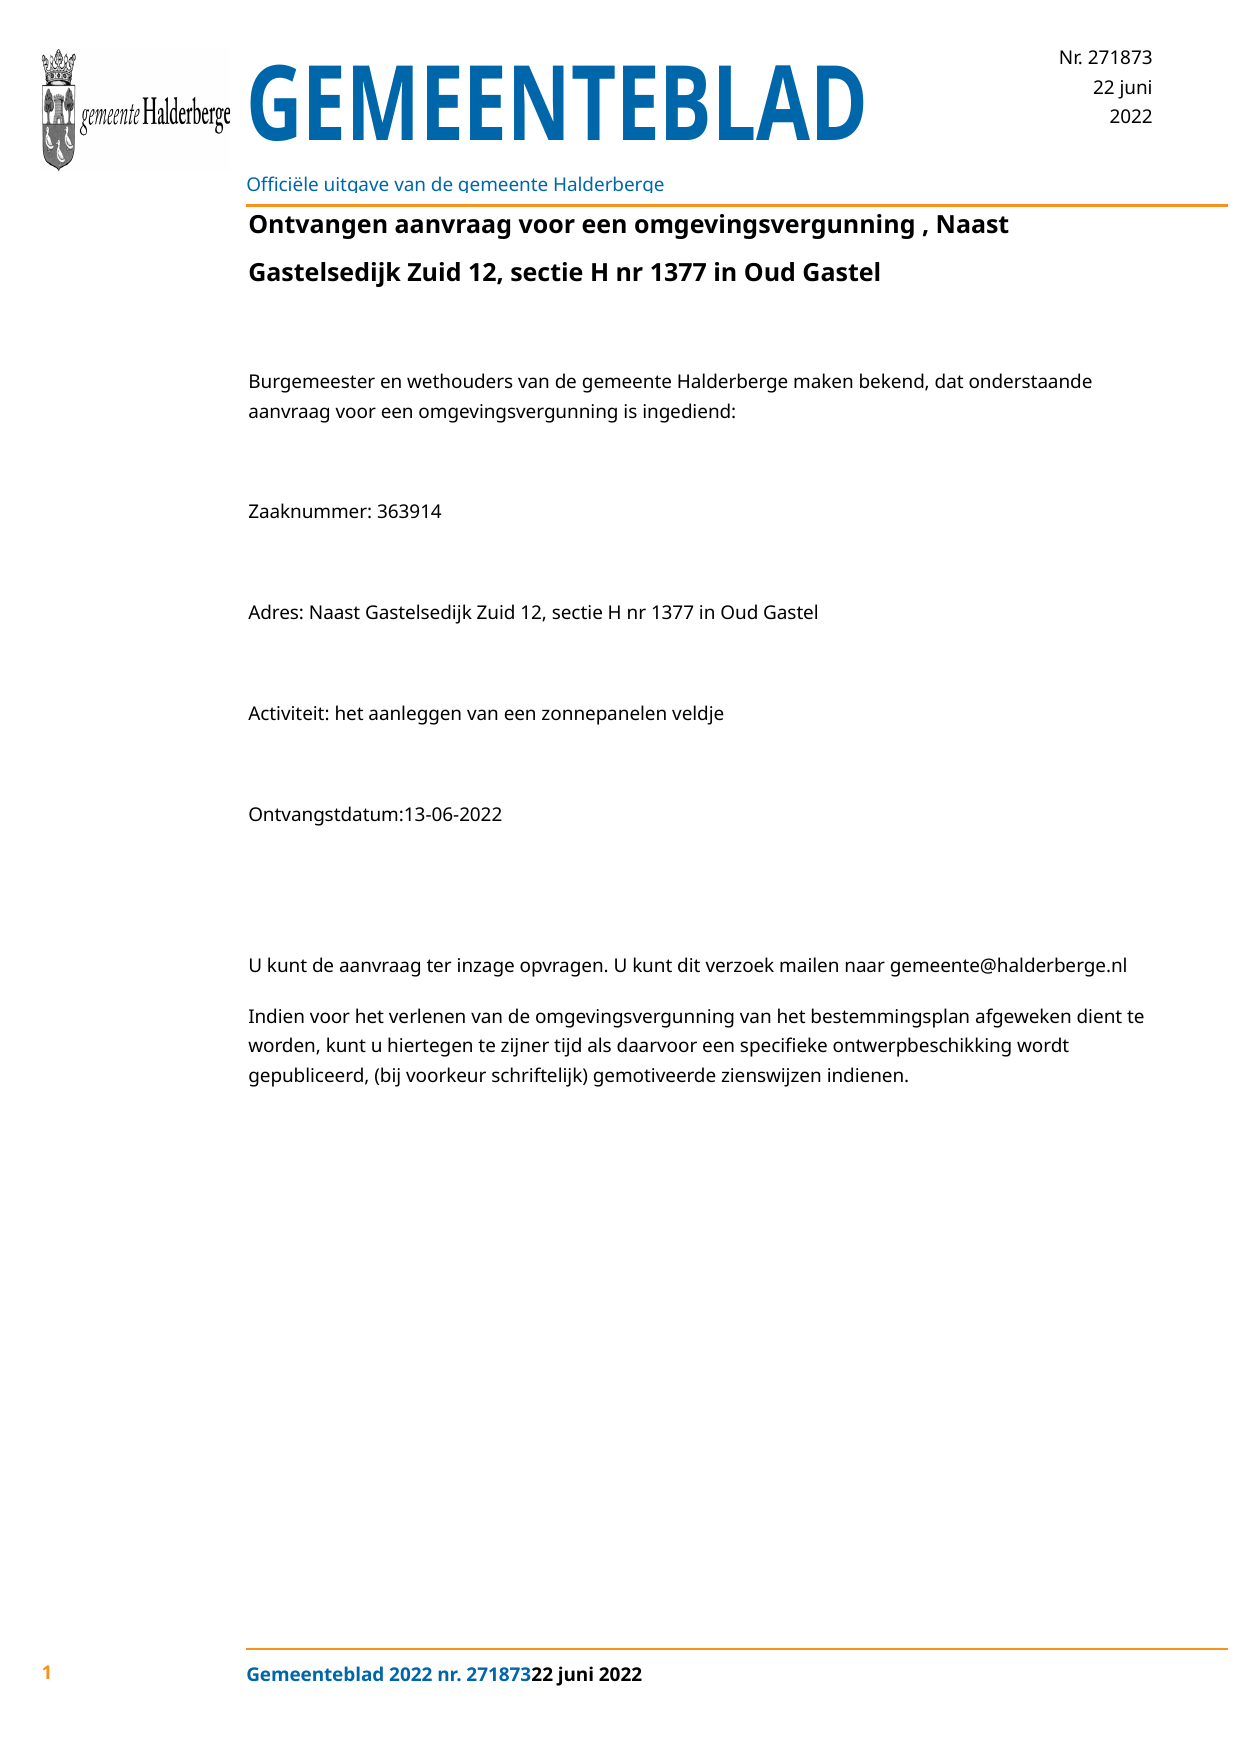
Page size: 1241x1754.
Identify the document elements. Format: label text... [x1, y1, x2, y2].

text Ontvangstdatum:13-06-2022 [248, 801, 1152, 827]
text Burgemeester en wethouders van de gemeente Halderberge maken bekend, dat onderstaande aanvraag voor een omgevingsvergunning is ingediend: [248, 368, 1152, 424]
text Adres: Naast Gastelsedijk Zuid 12, sectie H nr 1377 in Oud Gastel [248, 599, 1152, 625]
picture [41, 47, 231, 172]
text U kunt de aanvraag ter inzage opvragen. U kunt dit verzoek mailen naar gemeente@halderberge.nl [248, 952, 1152, 978]
text Zaaknummer: 363914 [248, 499, 1152, 524]
text Activiteit: het aanleggen van een zonnepanelen veldje [248, 700, 1152, 726]
text Indien voor het verlenen van de omgevingsvergunning van het bestemmingsplan afgeweken dient te worden, kunt u hiertegen te zijner tijd als daarvoor een specifieke ontwerpbeschikking wordt gepubliceerd, (bij voorkeur schriftelijk) gemotiveerde zienswijzen indienen. [248, 1003, 1152, 1088]
text Ontvangen aanvraag voor een omgevingsvergunning , Naast Gastelsedijk Zuid 12, sectie H nr 1377 in Oud Gastel [248, 207, 1152, 288]
